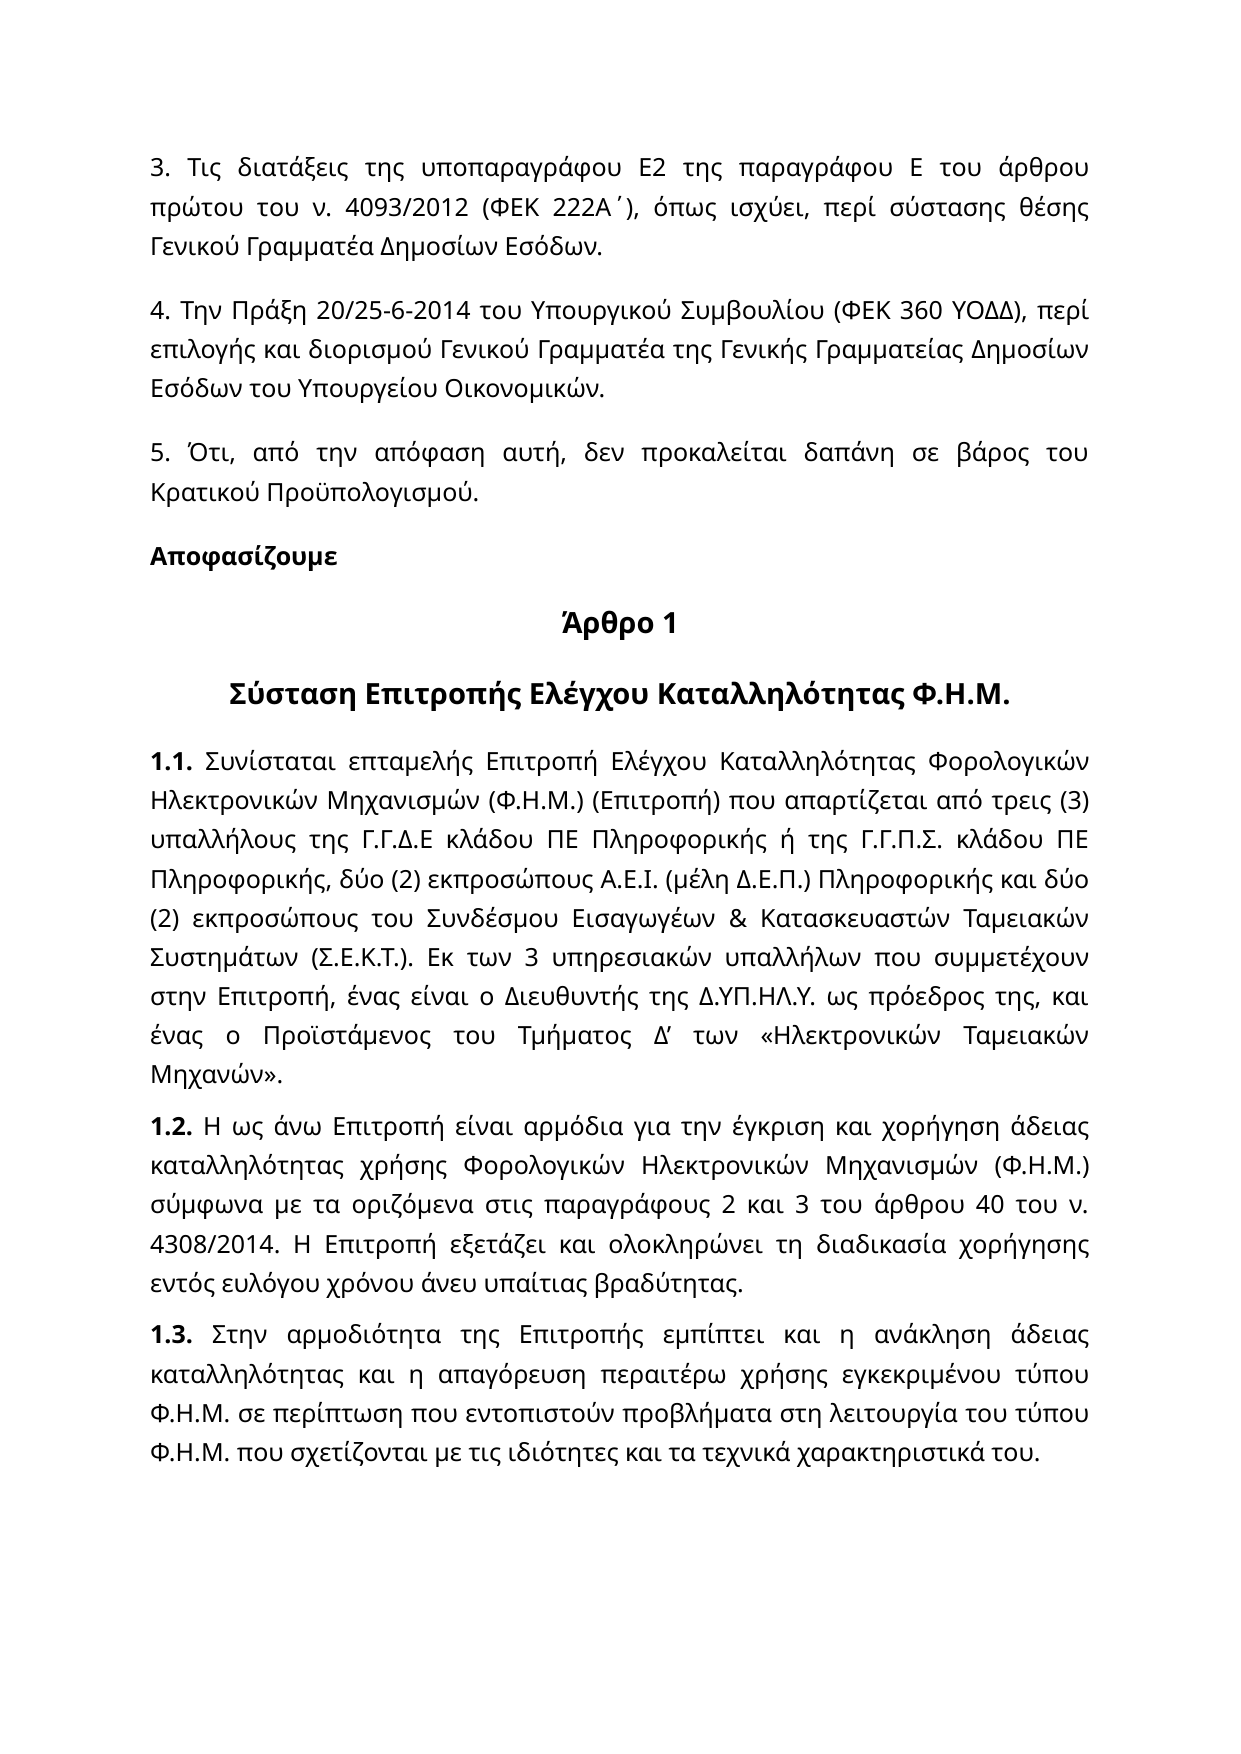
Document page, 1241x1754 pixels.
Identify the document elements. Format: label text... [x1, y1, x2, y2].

text 1.1. Συνίσταται επταμελής Επιτροπή Ελέγχου Καταλληλότητας Φορολογικών Ηλεκτρονικών Μηχανισμών (Φ.Η.Μ.) (Επιτροπή) που απαρτίζεται από τρεις (3) υπαλλήλους της Γ.Γ.Δ.Ε κλάδου ΠΕ Πληροφορικής ή της Γ.Γ.Π.Σ. κλάδου ΠΕ Πληροφορικής, δύο (2) εκπροσώπους Α.Ε.Ι. (μέλη Δ.Ε.Π.) Πληροφορικής και δύο (2) εκπροσώπους του Συνδέσμου Εισαγωγέων & Κατασκευαστών Ταμειακών Συστημάτων (Σ.Ε.Κ.Τ.). Εκ των 3 υπηρεσιακών υπαλλήλων που συμμετέχουν στην Επιτροπή, ένας είναι ο Διευθυντής της Δ.ΥΠ.ΗΛ.Υ. ως πρόεδρος της, και ένας ο Προϊστάμενος του Τμήματος Δ’ των «Ηλεκτρονικών Ταμειακών Μηχανών». [150, 744, 1090, 1091]
text 1.2. Η ως άνω Επιτροπή είναι αρμόδια για την έγκριση και χορήγηση άδειας καταλληλότητας χρήσης Φορολογικών Ηλεκτρονικών Μηχανισμών (Φ.Η.Μ.) σύμφωνα με τα οριζόμενα στις παραγράφους 2 και 3 του άρθρου 40 του ν. 4308/2014. Η Επιτροπή εξετάζει και ολοκληρώνει τη διαδικασία χορήγησης εντός ευλόγου χρόνου άνευ υπαίτιας βραδύτητας. [150, 1109, 1090, 1299]
text 3. Τις διατάξεις της υποπαραγράφου Ε2 της παραγράφου Ε του άρθρου πρώτου του ν. 4093/2012 (ΦΕΚ 222Α΄), όπως ισχύει, περί σύστασης θέσης Γενικού Γραμματέα Δημοσίων Εσόδων. [150, 150, 1090, 262]
subtitle Άρθρο 1 [150, 602, 1090, 642]
text 5. Ότι, από την απόφαση αυτή, δεν προκαλείται δαπάνη σε βάρος του Κρατικού Προϋπολογισμού. [150, 435, 1090, 508]
text 4. Την Πράξη 20/25-6-2014 του Υπουργικού Συμβουλίου (ΦΕΚ 360 ΥΟΔΔ), περί επιλογής και διορισμού Γενικού Γραμματέα της Γενικής Γραμματείας Δημοσίων Εσόδων του Υπουργείου Οικονομικών. [150, 292, 1090, 405]
text Αποφασίζουμε [150, 538, 1090, 572]
text 1.3. Στην αρμοδιότητα της Επιτροπής εμπίπτει και η ανάκληση άδειας καταλληλότητας και η απαγόρευση περαιτέρω χρήσης εγκεκριμένου τύπου Φ.Η.Μ. σε περίπτωση που εντοπιστούν προβλήματα στη λειτουργία του τύπου Φ.Η.Μ. που σχετίζονται με τις ιδιότητες και τα τεχνικά χαρακτηριστικά του. [150, 1317, 1090, 1469]
subtitle Σύσταση Επιτροπής Ελέγχου Καταλληλότητας Φ.Η.Μ. [150, 673, 1090, 713]
